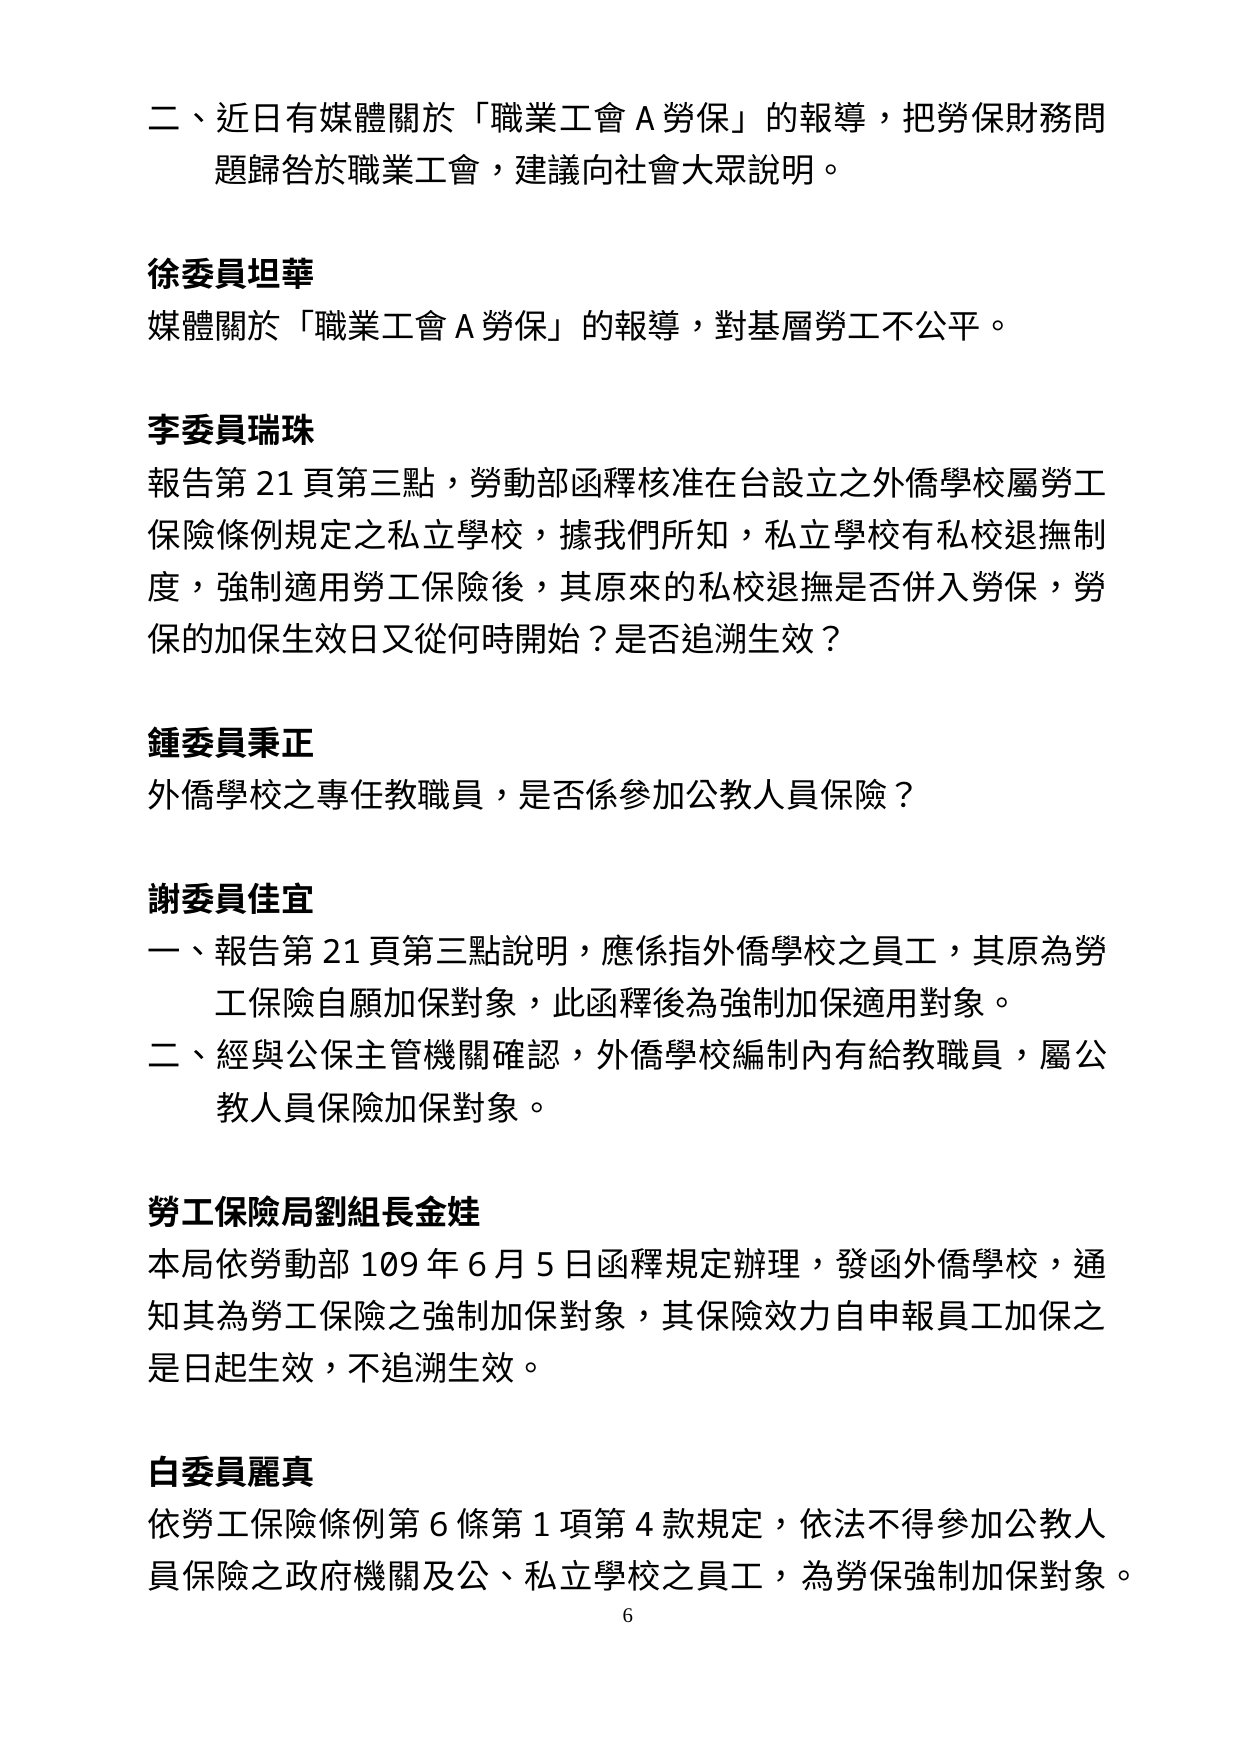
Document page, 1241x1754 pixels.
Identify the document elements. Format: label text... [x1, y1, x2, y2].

text 二、經與公保主管機關確認，外僑學校編制內有給教職員，屬公教人員保險加保對象。 [148, 1026, 1107, 1130]
text 勞工保險局劉組長金娃 [148, 1182, 1107, 1234]
text 謝委員佳宜 [148, 870, 1107, 922]
text 依勞工保險條例第6條第1項第4款規定，依法不得參加公教人員保險之政府機關及公、私立學校之員工，為勞保強制加保對象。過去外僑學校未被界定為私立學校，為勞保自願加保對象，經與教育主管機關釐清其性質，外僑學校係屬私立學校。又實務上，函釋之前，大多外僑學校已成立勞保投保單位，自願參加勞保，僅有少數未成立投保單位，自本部函釋後，依法不得參加公保者，則為勞工保險強制加保對象。其適用勞保後，不影響原有私校退休撫恤權益。 [148, 1495, 1107, 1599]
text 媒體關於「職業工會A勞保」的報導，對基層勞工不公平。 [148, 297, 1107, 349]
text 李委員瑞珠 [148, 401, 1107, 453]
text 報告第21頁第三點，勞動部函釋核准在台設立之外僑學校屬勞工保險條例規定之私立學校，據我們所知，私立學校有私校退撫制度，強制適用勞工保險後，其原來的私校退撫是否併入勞保，勞保的加保生效日又從何時開始？是否追溯生效？ [148, 453, 1107, 662]
text 一、報告第21頁第三點說明，應係指外僑學校之員工，其原為勞工保險自願加保對象，此函釋後為強制加保適用對象。 [148, 922, 1107, 1026]
text 徐委員坦華 [148, 245, 1107, 297]
text 白委員麗真 [148, 1443, 1107, 1495]
text 鍾委員秉正 [148, 714, 1107, 766]
text 本局依勞動部109年6月5日函釋規定辦理，發函外僑學校，通知其為勞工保險之強制加保對象，其保險效力自申報員工加保之是日起生效，不追溯生效。 [148, 1234, 1107, 1391]
text 外僑學校之專任教職員，是否係參加公教人員保險？ [148, 766, 1107, 818]
text 二、近日有媒體關於「職業工會A勞保」的報導，把勞保財務問題歸咎於職業工會，建議向社會大眾說明。 [148, 89, 1107, 193]
